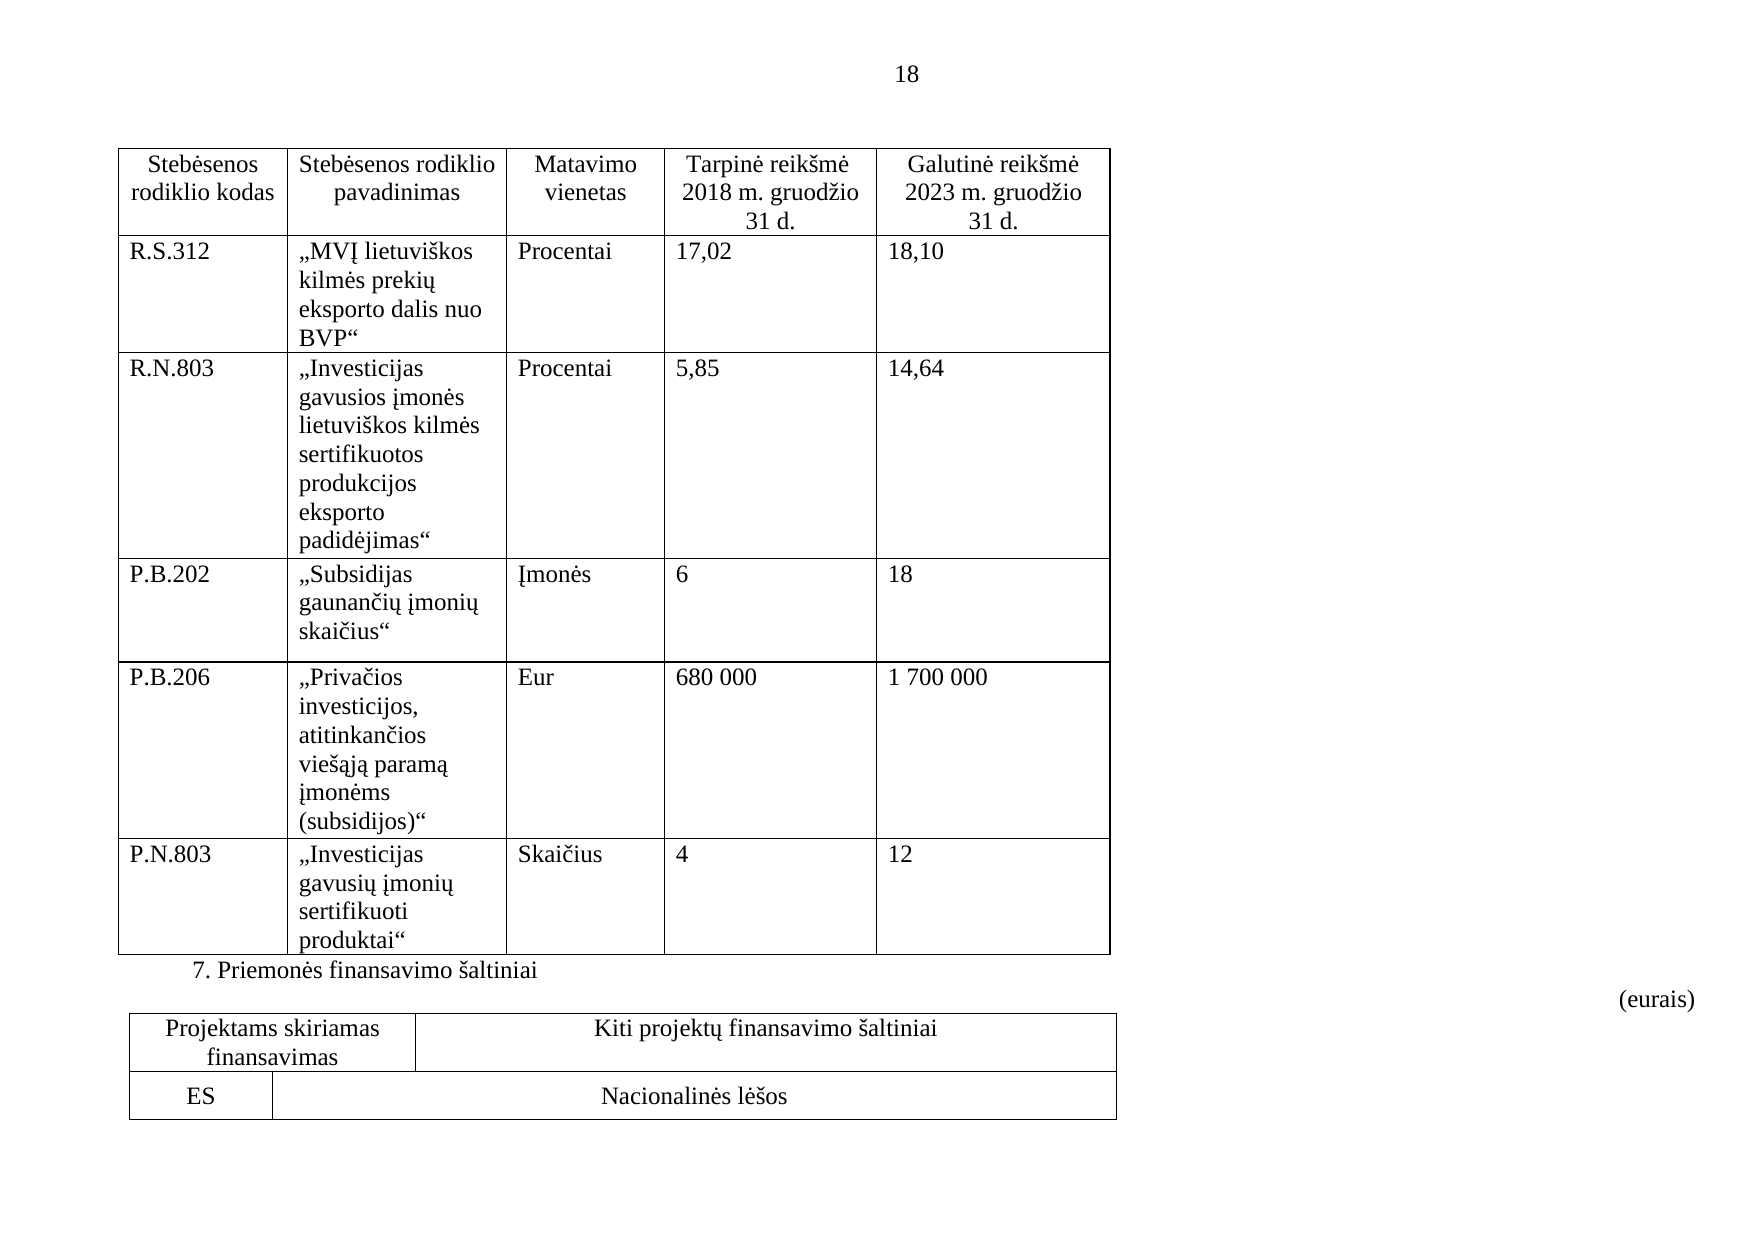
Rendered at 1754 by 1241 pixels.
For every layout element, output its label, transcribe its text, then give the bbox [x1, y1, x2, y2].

table_cell Eur [507, 663, 664, 838]
table_cell 5,85 [665, 353, 876, 558]
table_header Projektams skiriamas finansavimas [130, 1014, 415, 1071]
table_cell Procentai [507, 353, 664, 558]
table_cell 18,10 [877, 236, 1109, 352]
table_cell P.B.202 [119, 559, 287, 661]
table_header Stebėsenos rodiklio pavadinimas [288, 149, 506, 235]
table_cell Įmonės [507, 559, 664, 661]
table_cell 680 000 [665, 663, 876, 838]
table_cell „Investicijas gavusios įmonės lietuviškos kilmės sertifikuotos produkcijos eksporto padidėjimas“ [288, 353, 506, 558]
table_cell „Subsidijas gaunančių įmonių skaičius“ [288, 559, 506, 661]
table_cell „MVĮ lietuviškos kilmės prekių eksporto dalis nuo BVP“ [288, 236, 506, 352]
table_header Stebėsenos rodiklio kodas [119, 149, 287, 235]
table_cell R.N.803 [119, 353, 287, 558]
table_cell 14,64 [877, 353, 1109, 558]
table_cell „Privačios investicijos, atitinkančios viešąją paramą įmonėms (subsidijos)“ [288, 663, 506, 838]
table_cell „Investicijas gavusių įmonių sertifikuoti produktai“ [288, 839, 506, 954]
table_cell 18 [877, 559, 1109, 661]
table_header Tarpinė reikšmė 2018 m. gruodžio 31 d. [665, 149, 876, 235]
table_cell ES [130, 1072, 272, 1119]
table_cell 17,02 [665, 236, 876, 352]
table_cell R.S.312 [119, 236, 287, 352]
table_cell P.B.206 [119, 663, 287, 838]
text 7. Priemonės finansavimo šaltiniai [118, 955, 1695, 984]
table_header Galutinė reikšmė 2023 m. gruodžio 31 d. [877, 149, 1109, 235]
table_cell Nacionalinės lėšos [273, 1072, 1116, 1119]
table_cell P.N.803 [119, 839, 287, 954]
table_cell Skaičius [507, 839, 664, 954]
text (eurais) [118, 984, 1695, 1012]
table_cell 4 [665, 839, 876, 954]
table_cell Procentai [507, 236, 664, 352]
table_header Matavimo vienetas [507, 149, 664, 235]
table_cell 6 [665, 559, 876, 661]
table_cell 12 [877, 839, 1109, 954]
table_cell 1 700 000 [877, 663, 1109, 838]
table_header Kiti projektų finansavimo šaltiniai [416, 1014, 1116, 1071]
